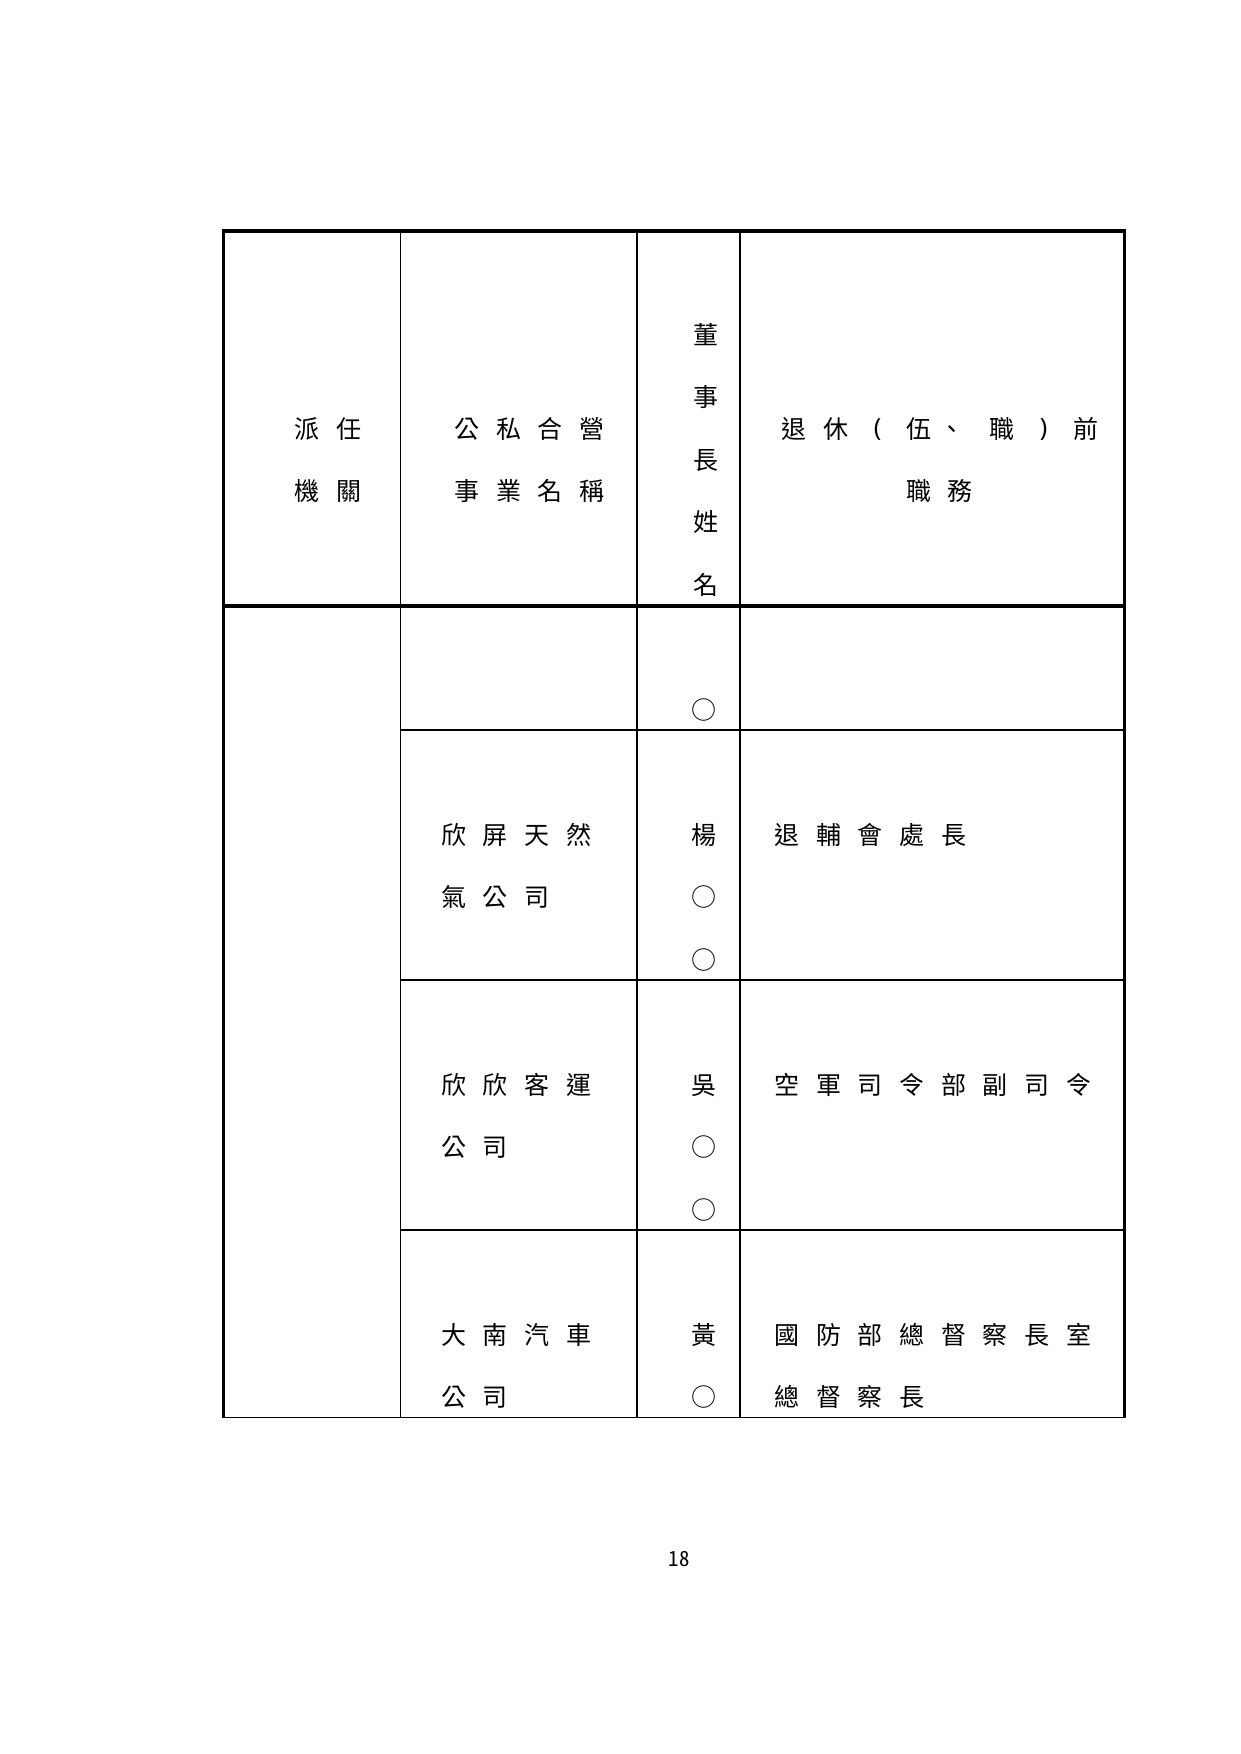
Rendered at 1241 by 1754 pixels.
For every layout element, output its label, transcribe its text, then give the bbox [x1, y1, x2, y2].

table_cell [741, 608, 1123, 729]
table_header 派任機關 [225, 233, 400, 604]
table_header 公私合營事業名稱 [401, 233, 636, 604]
table_cell 欣屏天然氣公司 [401, 731, 636, 979]
table_cell 大南汽車公司 [401, 1231, 636, 1417]
table_cell 楊○○ [638, 731, 739, 979]
table_header 董事長姓名 [638, 233, 739, 604]
table_cell 欣欣客運公司 [401, 981, 636, 1229]
table_cell [401, 608, 636, 729]
table_cell 黃○ [638, 1231, 739, 1417]
table_cell 空軍司令部副司令 [741, 981, 1123, 1229]
table_cell [225, 608, 400, 1417]
table_cell 吳○○ [638, 981, 739, 1229]
table_cell ○ [638, 608, 739, 729]
table_cell 國防部總督察長室總督察長 [741, 1231, 1123, 1417]
table_cell 退輔會處長 [741, 731, 1123, 979]
table_header 退休(伍、職)前職務 [741, 233, 1123, 604]
